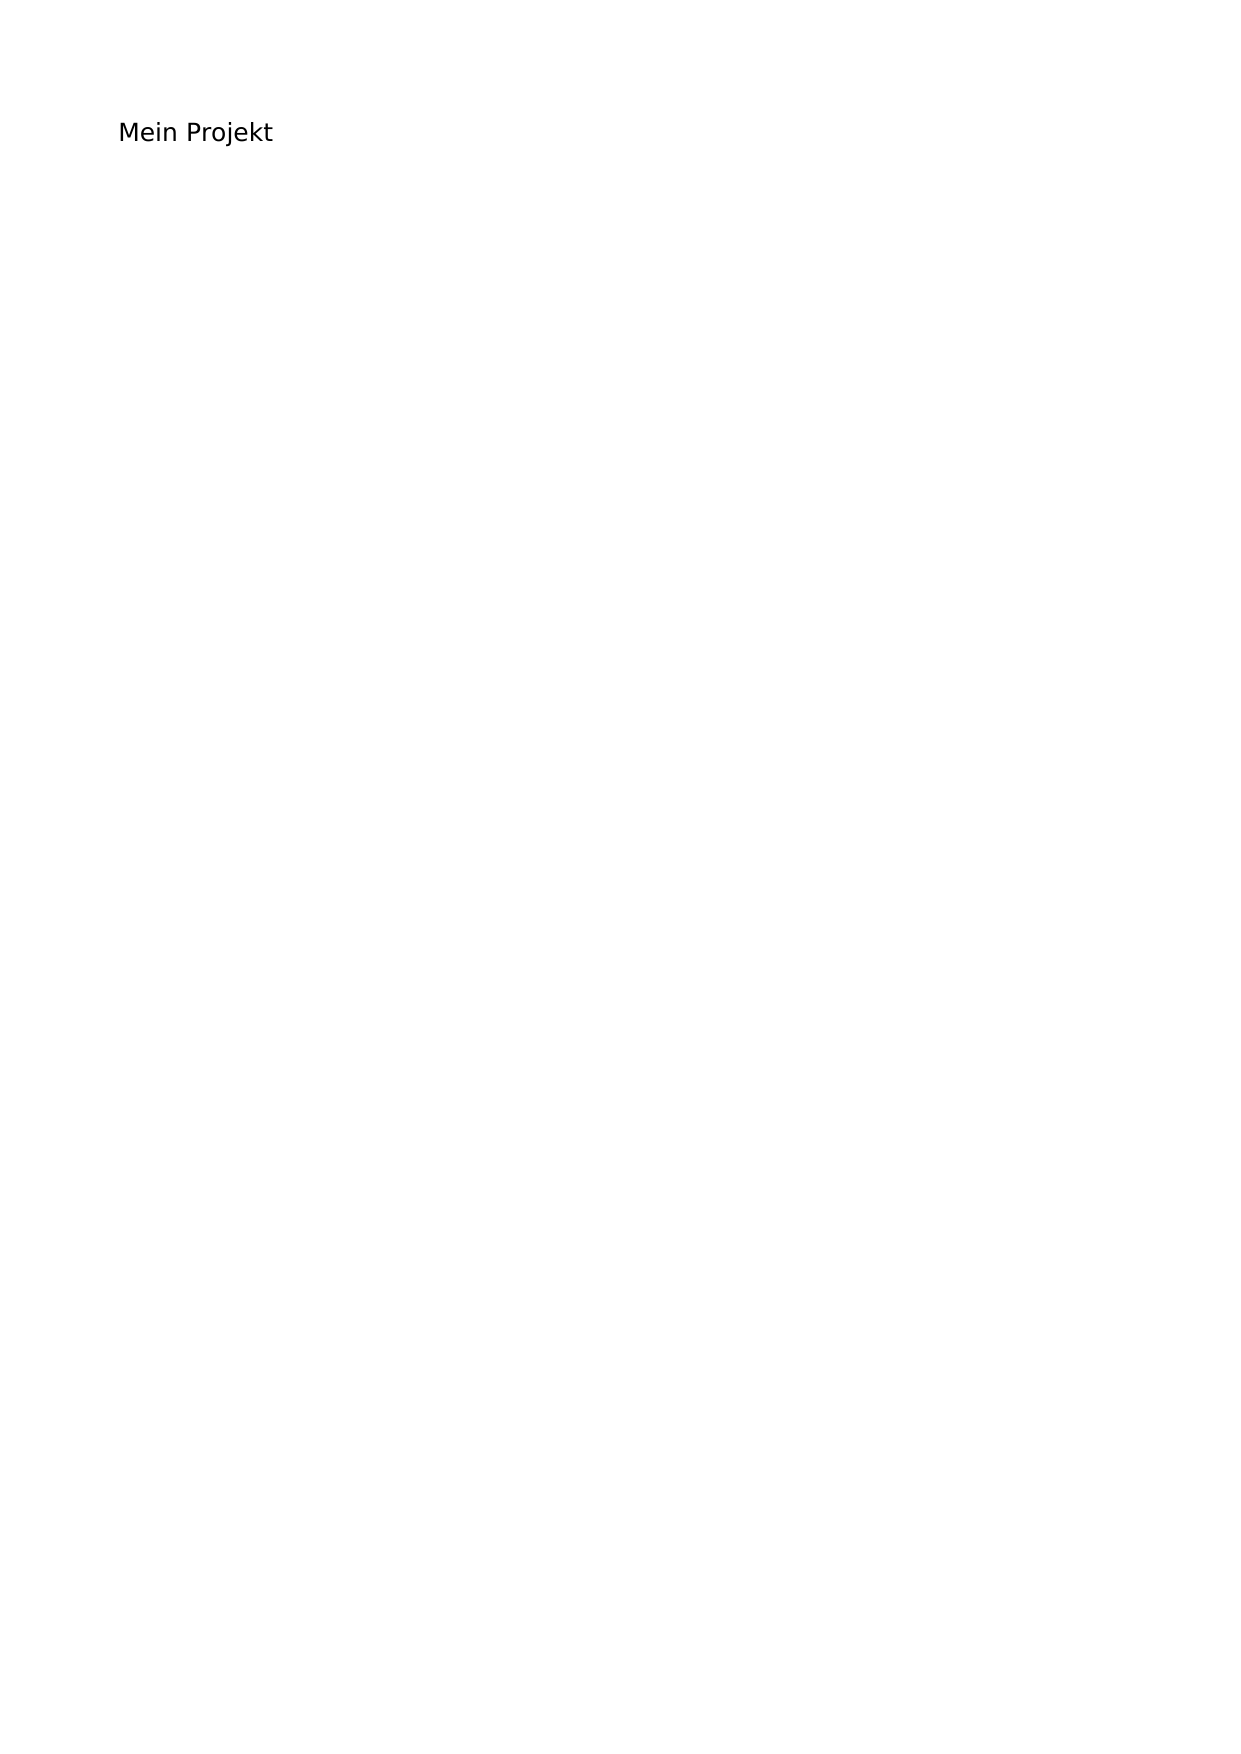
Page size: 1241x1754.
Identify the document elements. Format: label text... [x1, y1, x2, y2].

text Mein Projekt [118, 118, 1122, 147]
